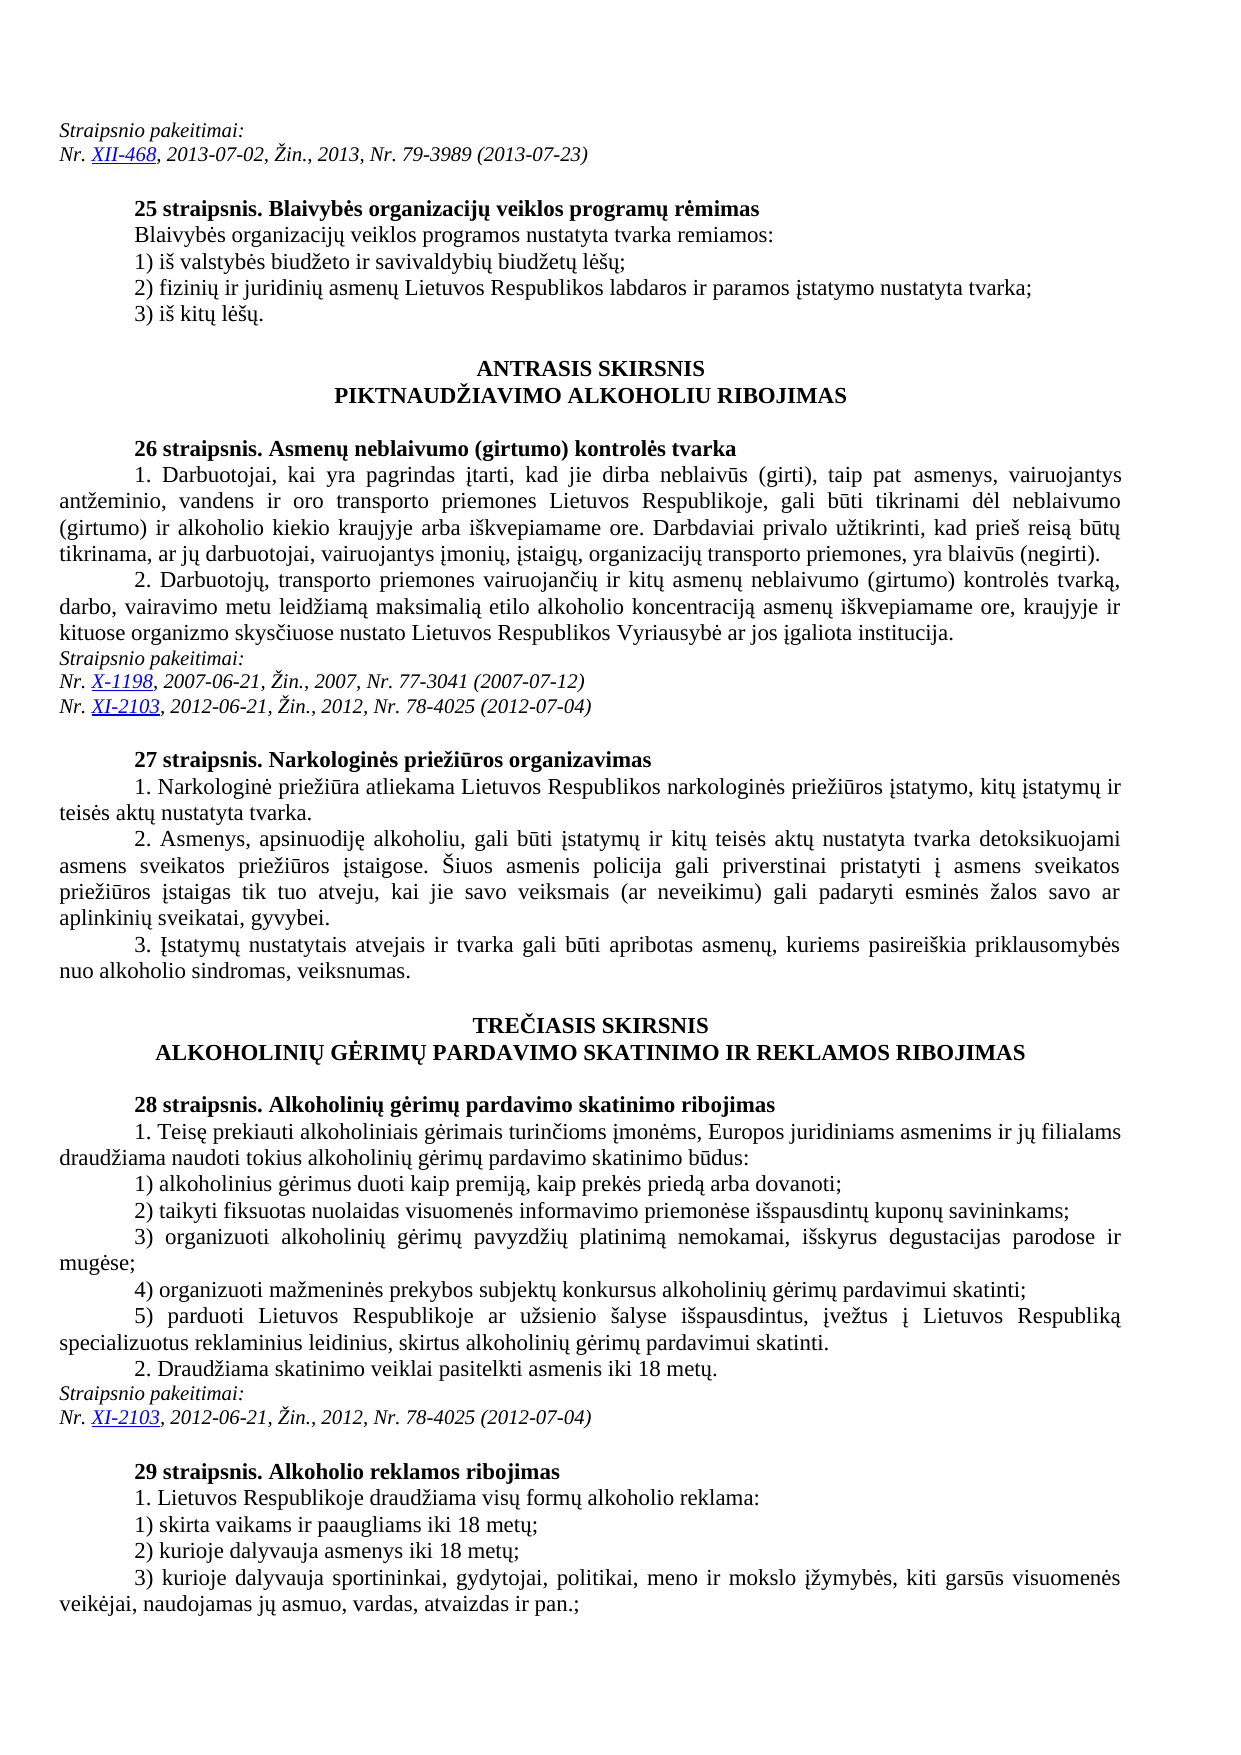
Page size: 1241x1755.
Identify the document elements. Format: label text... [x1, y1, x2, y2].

text 3. Įstatymų nustatytais atvejais ir tvarka gali būti apribotas asmenų, kuriems pasireiškia priklausomybės nuo alkoholio sindromas, veiksnumas. [59, 931, 1122, 983]
text Blaivybės organizacijų veiklos programos nustatyta tvarka remiamos: [59, 221, 1122, 248]
text 26 straipsnis. Asmenų neblaivumo (girtumo) kontrolės tvarka [59, 434, 1122, 461]
text 4) organizuoti mažmeninės prekybos subjektų konkursus alkoholinių gėrimų pardavimui skatinti; [59, 1276, 1122, 1302]
text Straipsnio pakeitimai: [59, 1381, 1122, 1405]
text 3) organizuoti alkoholinių gėrimų pavyzdžių platinimą nemokamai, išskyrus degustacijas parodose ir mugėse; [59, 1223, 1122, 1276]
text 2. Draudžiama skatinimo veiklai pasitelkti asmenis iki 18 metų. [59, 1355, 1122, 1381]
text PIKTNAUDŽIAVIMO ALKOHOLIU RIBOJIMAS [59, 382, 1122, 408]
text ALKOHOLINIŲ GĖRIMŲ PARDAVIMO SKATINIMO IR REKLAMOS RIBOJIMAS [59, 1039, 1122, 1065]
text Nr. X-1198, 2007-06-21, Žin., 2007, Nr. 77-3041 (2007-07-12) [59, 669, 1122, 693]
text 29 straipsnis. Alkoholio reklamos ribojimas [59, 1458, 1122, 1484]
text Nr. XII-468, 2013-07-02, Žin., 2013, Nr. 79-3989 (2013-07-23) [59, 142, 1122, 166]
text 2) kurioje dalyvauja asmenys iki 18 metų; [59, 1537, 1122, 1563]
text 3) iš kitų lėšų. [59, 300, 1122, 327]
text 2. Darbuotojų, transporto priemones vairuojančių ir kitų asmenų neblaivumo (girtumo) kontrolės tvarką, darbo, vairavimo metu leidžiamą maksimalią etilo alkoholio koncentraciją asmenų iškvepiamame ore, kraujyje ir kituose organizmo skysčiuose nustato Lietuvos Respublikos Vyriausybė ar jos įgaliota institucija. [59, 566, 1122, 645]
text Straipsnio pakeitimai: [59, 118, 1122, 142]
text 27 straipsnis. Narkologinės priežiūros organizavimas [59, 746, 1122, 773]
text 2. Asmenys, apsinuodiję alkoholiu, gali būti įstatymų ir kitų teisės aktų nustatyta tvarka detoksikuojami asmens sveikatos priežiūros įstaigose. Šiuos asmenis policija gali priverstinai pristatyti į asmens sveikatos priežiūros įstaigas tik tuo atveju, kai jie savo veiksmais (ar neveikimu) gali padaryti esminės žalos savo ar aplinkinių sveikatai, gyvybei. [59, 825, 1122, 931]
text 1. Teisę prekiauti alkoholiniais gėrimais turinčioms įmonėms, Europos juridiniams asmenims ir jų filialams draudžiama naudoti tokius alkoholinių gėrimų pardavimo skatinimo būdus: [59, 1118, 1122, 1170]
text ANTRASIS SKIRSNIS [59, 356, 1122, 382]
text Straipsnio pakeitimai: [59, 645, 1122, 669]
text 3) kurioje dalyvauja sportininkai, gydytojai, politikai, meno ir mokslo įžymybės, kiti garsūs visuomenės veikėjai, naudojamas jų asmuo, vardas, atvaizdas ir pan.; [59, 1563, 1122, 1616]
text TREČIASIS SKIRSNIS [59, 1012, 1122, 1039]
text 2) taikyti fiksuotas nuolaidas visuomenės informavimo priemonėse išspausdintų kuponų savininkams; [59, 1197, 1122, 1223]
text 1. Narkologinė priežiūra atliekama Lietuvos Respublikos narkologinės priežiūros įstatymo, kitų įstatymų ir teisės aktų nustatyta tvarka. [59, 773, 1122, 825]
text 1) skirta vaikams ir paaugliams iki 18 metų; [59, 1511, 1122, 1537]
text 28 straipsnis. Alkoholinių gėrimų pardavimo skatinimo ribojimas [59, 1091, 1122, 1118]
text 25 straipsnis. Blaivybės organizacijų veiklos programų rėmimas [59, 195, 1122, 221]
text Nr. XI-2103, 2012-06-21, Žin., 2012, Nr. 78-4025 (2012-07-04) [59, 693, 1122, 718]
text 1. Darbuotojai, kai yra pagrindas įtarti, kad jie dirba neblaivūs (girti), taip pat asmenys, vairuojantys antžeminio, vandens ir oro transporto priemones Lietuvos Respublikoje, gali būti tikrinami dėl neblaivumo (girtumo) ir alkoholio kiekio kraujyje arba iškvepiamame ore. Darbdaviai privalo užtikrinti, kad prieš reisą būtų tikrinama, ar jų darbuotojai, vairuojantys įmonių, įstaigų, organizacijų transporto priemones, yra blaivūs (negirti). [59, 461, 1122, 566]
text 2) fizinių ir juridinių asmenų Lietuvos Respublikos labdaros ir paramos įstatymo nustatyta tvarka; [59, 274, 1122, 300]
text 1. Lietuvos Respublikoje draudžiama visų formų alkoholio reklama: [59, 1484, 1122, 1511]
text 1) alkoholinius gėrimus duoti kaip premiją, kaip prekės priedą arba dovanoti; [59, 1170, 1122, 1197]
text 1) iš valstybės biudžeto ir savivaldybių biudžetų lėšų; [59, 248, 1122, 274]
text Nr. XI-2103, 2012-06-21, Žin., 2012, Nr. 78-4025 (2012-07-04) [59, 1405, 1122, 1429]
text 5) parduoti Lietuvos Respublikoje ar užsienio šalyse išspausdintus, įvežtus į Lietuvos Respubliką specializuotus reklaminius leidinius, skirtus alkoholinių gėrimų pardavimui skatinti. [59, 1302, 1122, 1355]
